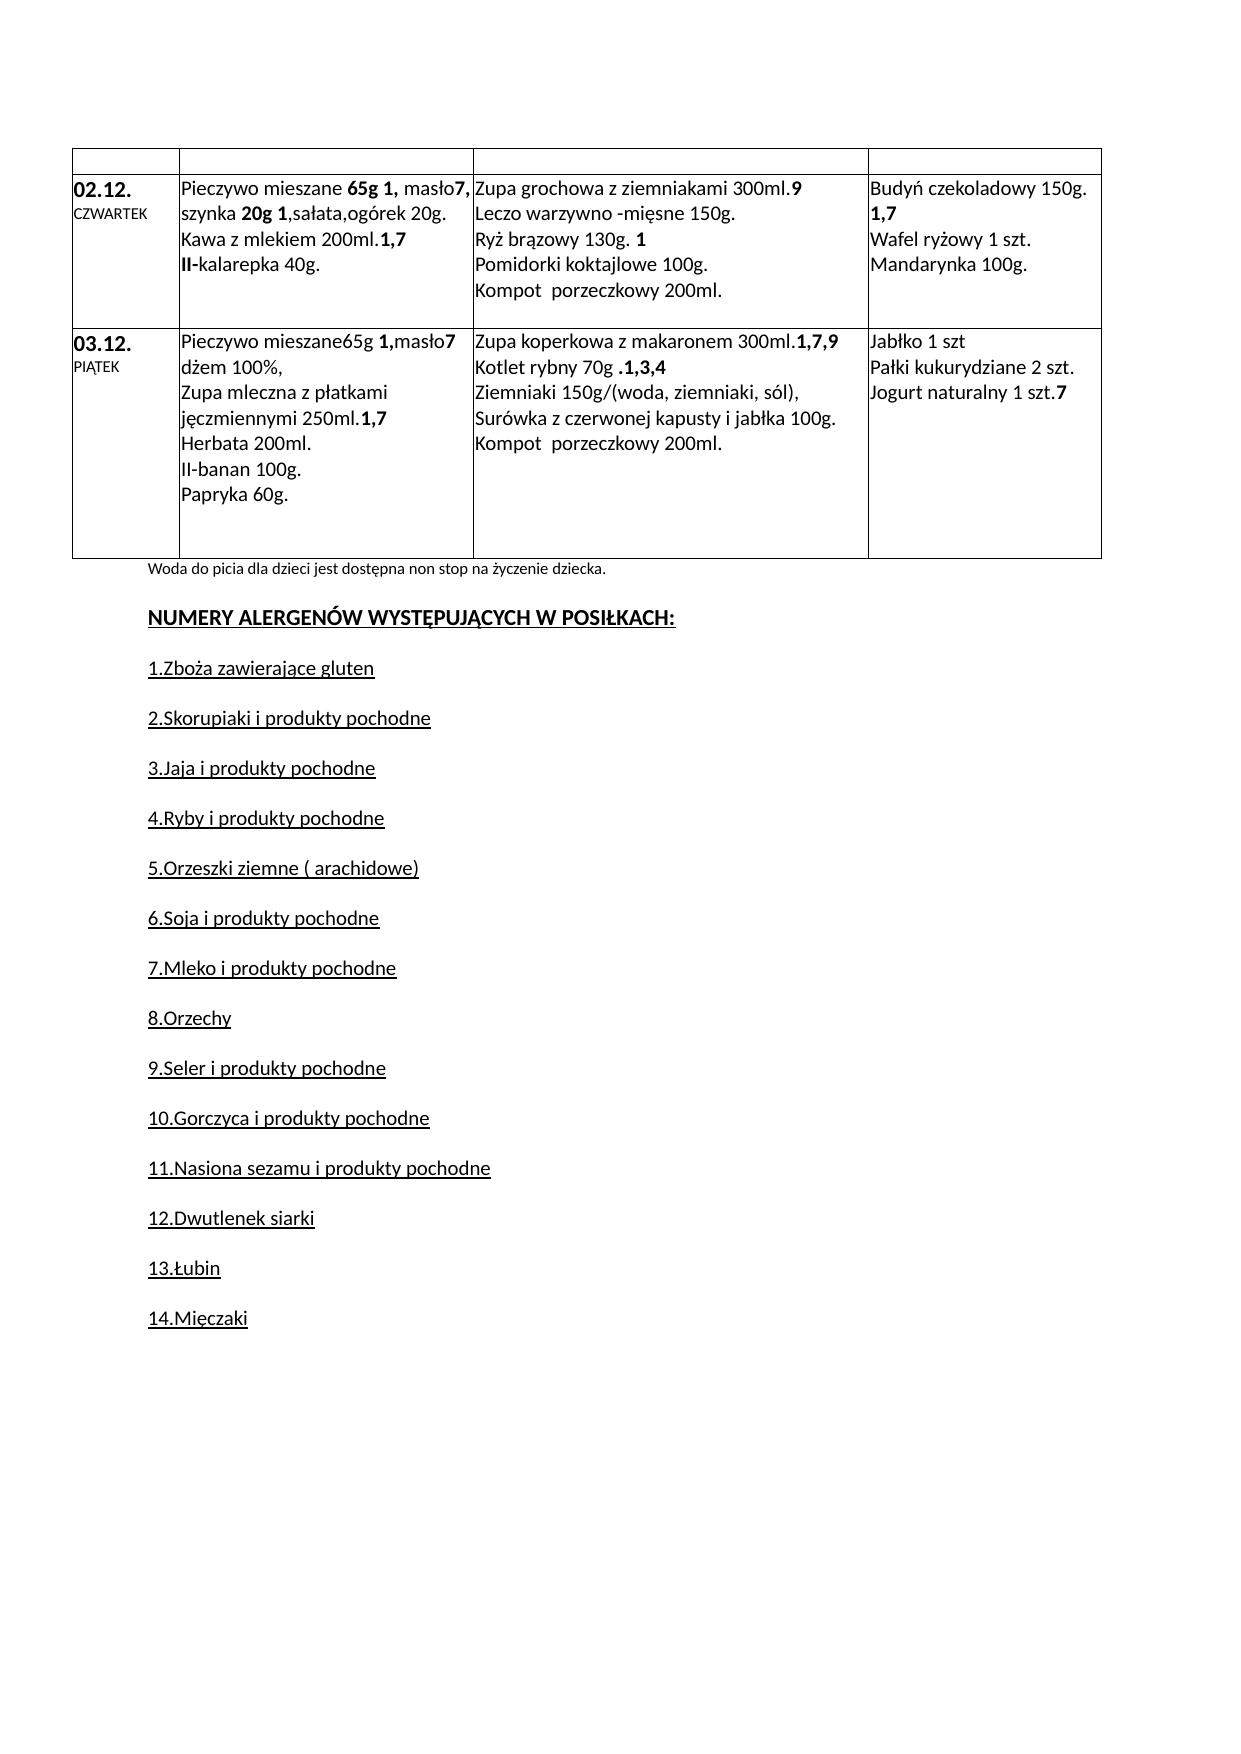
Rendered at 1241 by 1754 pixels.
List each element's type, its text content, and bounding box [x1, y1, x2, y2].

text 2.Skorupiaki i produkty pochodne [148, 706, 1093, 731]
table_cell Pieczywo mieszane65g 1,masło7 dżem 100%, Zupa mleczna z płatkami jęczmiennymi 250ml.1,7 Herbata 200ml. II-banan 100g. Papryka 60g. [180, 329, 473, 557]
text 6.Soja i produkty pochodne [148, 906, 1093, 931]
table_cell [73, 149, 179, 174]
text 9.Seler i produkty pochodne [148, 1056, 1093, 1081]
table_cell Budyń czekoladowy 150g. 1,7 Wafel ryżowy 1 szt. Mandarynka 100g. [869, 175, 1101, 328]
text 12.Dwutlenek siarki [148, 1206, 1093, 1231]
table_cell Zupa koperkowa z makaronem 300ml.1,7,9 Kotlet rybny 70g .1,3,4 Ziemniaki 150g/(woda, ziemniaki, sól), Surówka z czerwonej kapusty i jabłka 100g. Kompot porzeczkowy 200ml. [474, 329, 868, 557]
table_cell [474, 149, 868, 174]
table_cell Pieczywo mieszane 65g 1, masło7, szynka 20g 1,sałata,ogórek 20g. Kawa z mlekiem 200ml.1,7 II-kalarepka 40g. [180, 175, 473, 328]
text 10.Gorczyca i produkty pochodne [148, 1106, 1093, 1131]
table_cell [869, 149, 1101, 174]
table_cell 02.12. CZWARTEK [73, 175, 179, 328]
table_cell Zupa grochowa z ziemniakami 300ml.9 Leczo warzywno -mięsne 150g. Ryż brązowy 130g. 1 Pomidorki koktajlowe 100g. Kompot porzeczkowy 200ml. [474, 175, 868, 328]
table_cell Jabłko 1 szt Pałki kukurydziane 2 szt. Jogurt naturalny 1 szt.7 [869, 329, 1101, 557]
text Woda do picia dla dzieci jest dostępna non stop na życzenie dziecka. [148, 559, 1093, 579]
table_cell 03.12. PIĄTEK [73, 329, 179, 557]
text 5.Orzeszki ziemne ( arachidowe) [148, 856, 1093, 881]
text 4.Ryby i produkty pochodne [148, 806, 1093, 831]
text 14.Mięczaki [148, 1306, 1093, 1331]
text 3.Jaja i produkty pochodne [148, 756, 1093, 781]
text 8.Orzechy [148, 1006, 1093, 1031]
text 13.Łubin [148, 1256, 1093, 1281]
text 11.Nasiona sezamu i produkty pochodne [148, 1156, 1093, 1181]
text 1.Zboża zawierające gluten [148, 656, 1093, 681]
table_cell [180, 149, 473, 174]
text 7.Mleko i produkty pochodne [148, 956, 1093, 981]
text NUMERY ALERGENÓW WYSTĘPUJĄCYCH W POSIŁKACH: [148, 603, 1093, 631]
